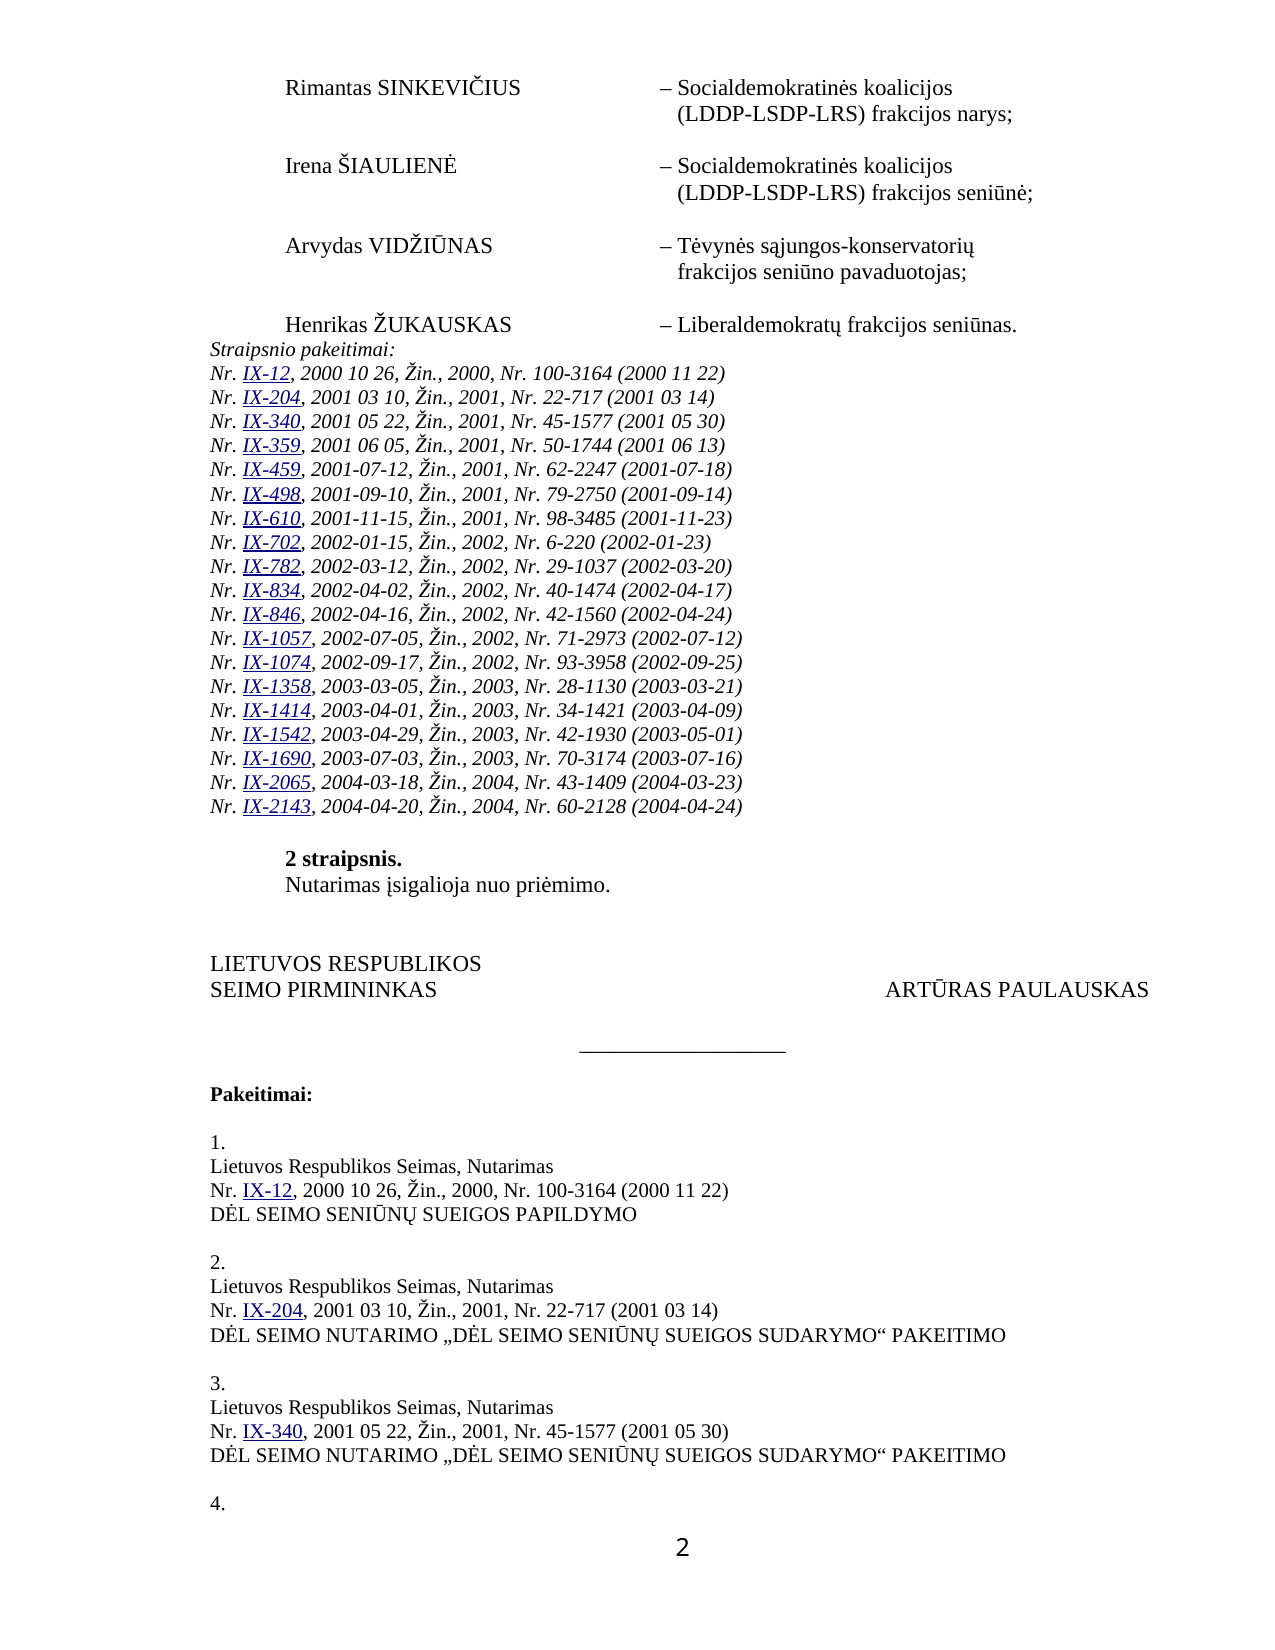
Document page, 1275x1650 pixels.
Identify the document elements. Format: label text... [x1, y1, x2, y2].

text SEIMO PIRMININKAS ARTŪRAS PAULAUSKAS [210, 976, 1155, 1003]
text Lietuvos Respublikos Seimas, Nutarimas [210, 1395, 1155, 1419]
text (LDDP-LSDP-LRS) frakcijos narys; [210, 100, 1155, 126]
text Nr. IX-1542, 2003-04-29, Žin., 2003, Nr. 42-1930 (2003-05-01) [210, 722, 1155, 746]
text 3. [210, 1371, 1155, 1395]
text Rimantas SINKEVIČIUS – Socialdemokratinės koalicijos [210, 73, 1155, 100]
text 2 straipsnis. [210, 845, 1153, 871]
text Lietuvos Respublikos Seimas, Nutarimas [210, 1274, 1155, 1298]
text Nr. IX-498, 2001-09-10, Žin., 2001, Nr. 79-2750 (2001-09-14) [210, 481, 1155, 506]
text Nr. IX-340, 2001 05 22, Žin., 2001, Nr. 45-1577 (2001 05 30) [210, 409, 1155, 433]
text Nr. IX-782, 2002-03-12, Žin., 2002, Nr. 29-1037 (2002-03-20) [210, 554, 1155, 578]
text LIETUVOS RESPUBLIKOS [210, 950, 1155, 976]
text Nr. IX-1057, 2002-07-05, Žin., 2002, Nr. 71-2973 (2002-07-12) [210, 626, 1155, 650]
text Henrikas ŽUKAUSKAS – Liberaldemokratų frakcijos seniūnas. [210, 311, 1155, 337]
text DĖL SEIMO NUTARIMO „DĖL SEIMO SENIŪNŲ SUEIGOS SUDARYMO“ PAKEITIMO [210, 1443, 1155, 1467]
text Lietuvos Respublikos Seimas, Nutarimas [210, 1154, 1155, 1178]
text Nr. IX-12, 2000 10 26, Žin., 2000, Nr. 100-3164 (2000 11 22) [210, 361, 1153, 385]
text Nr. IX-1690, 2003-07-03, Žin., 2003, Nr. 70-3174 (2003-07-16) [210, 746, 1155, 770]
text Nr. IX-1358, 2003-03-05, Žin., 2003, Nr. 28-1130 (2003-03-21) [210, 674, 1155, 698]
text Irena ŠIAULIENĖ – Socialdemokratinės koalicijos [210, 153, 1155, 179]
text Nr. IX-340, 2001 05 22, Žin., 2001, Nr. 45-1577 (2001 05 30) [210, 1419, 1155, 1443]
text Nr. IX-2065, 2004-03-18, Žin., 2004, Nr. 43-1409 (2004-03-23) [210, 770, 1155, 794]
text Nr. IX-204, 2001 03 10, Žin., 2001, Nr. 22-717 (2001 03 14) [210, 1298, 1155, 1322]
text Nr. IX-2143, 2004-04-20, Žin., 2004, Nr. 60-2128 (2004-04-24) [210, 794, 1155, 818]
text Nr. IX-359, 2001 06 05, Žin., 2001, Nr. 50-1744 (2001 06 13) [210, 433, 1155, 457]
text Nr. IX-702, 2002-01-15, Žin., 2002, Nr. 6-220 (2002-01-23) [210, 529, 1155, 554]
text Nr. IX-1414, 2003-04-01, Žin., 2003, Nr. 34-1421 (2003-04-09) [210, 698, 1155, 722]
text Nr. IX-204, 2001 03 10, Žin., 2001, Nr. 22-717 (2001 03 14) [210, 385, 1155, 409]
text (LDDP-LSDP-LRS) frakcijos seniūnė; [210, 179, 1155, 205]
text Nr. IX-1074, 2002-09-17, Žin., 2002, Nr. 93-3958 (2002-09-25) [210, 650, 1155, 674]
text Nr. IX-12, 2000 10 26, Žin., 2000, Nr. 100-3164 (2000 11 22) [210, 1178, 1155, 1202]
text Straipsnio pakeitimai: [210, 337, 1155, 361]
text Arvydas VIDŽIŪNAS – Tėvynės sąjungos-konservatorių [210, 232, 1155, 258]
text frakcijos seniūno pavaduotojas; [210, 258, 1155, 284]
text DĖL SEIMO NUTARIMO „DĖL SEIMO SENIŪNŲ SUEIGOS SUDARYMO“ PAKEITIMO [210, 1322, 1155, 1347]
text DĖL SEIMO SENIŪNŲ SUEIGOS PAPILDYMO [210, 1202, 1155, 1226]
text Nr. IX-834, 2002-04-02, Žin., 2002, Nr. 40-1474 (2002-04-17) [210, 578, 1155, 602]
text Nr. IX-846, 2002-04-16, Žin., 2002, Nr. 42-1560 (2002-04-24) [210, 602, 1153, 626]
text Nutarimas įsigalioja nuo priėmimo. [210, 871, 1153, 897]
text __________________ [210, 1029, 1155, 1056]
text Nr. IX-459, 2001-07-12, Žin., 2001, Nr. 62-2247 (2001-07-18) [210, 457, 1155, 481]
text Nr. IX-610, 2001-11-15, Žin., 2001, Nr. 98-3485 (2001-11-23) [210, 506, 1155, 529]
text Pakeitimai: [210, 1082, 1155, 1106]
text 2. [210, 1250, 1155, 1274]
text 1. [210, 1130, 1155, 1154]
text 4. [210, 1491, 1155, 1515]
